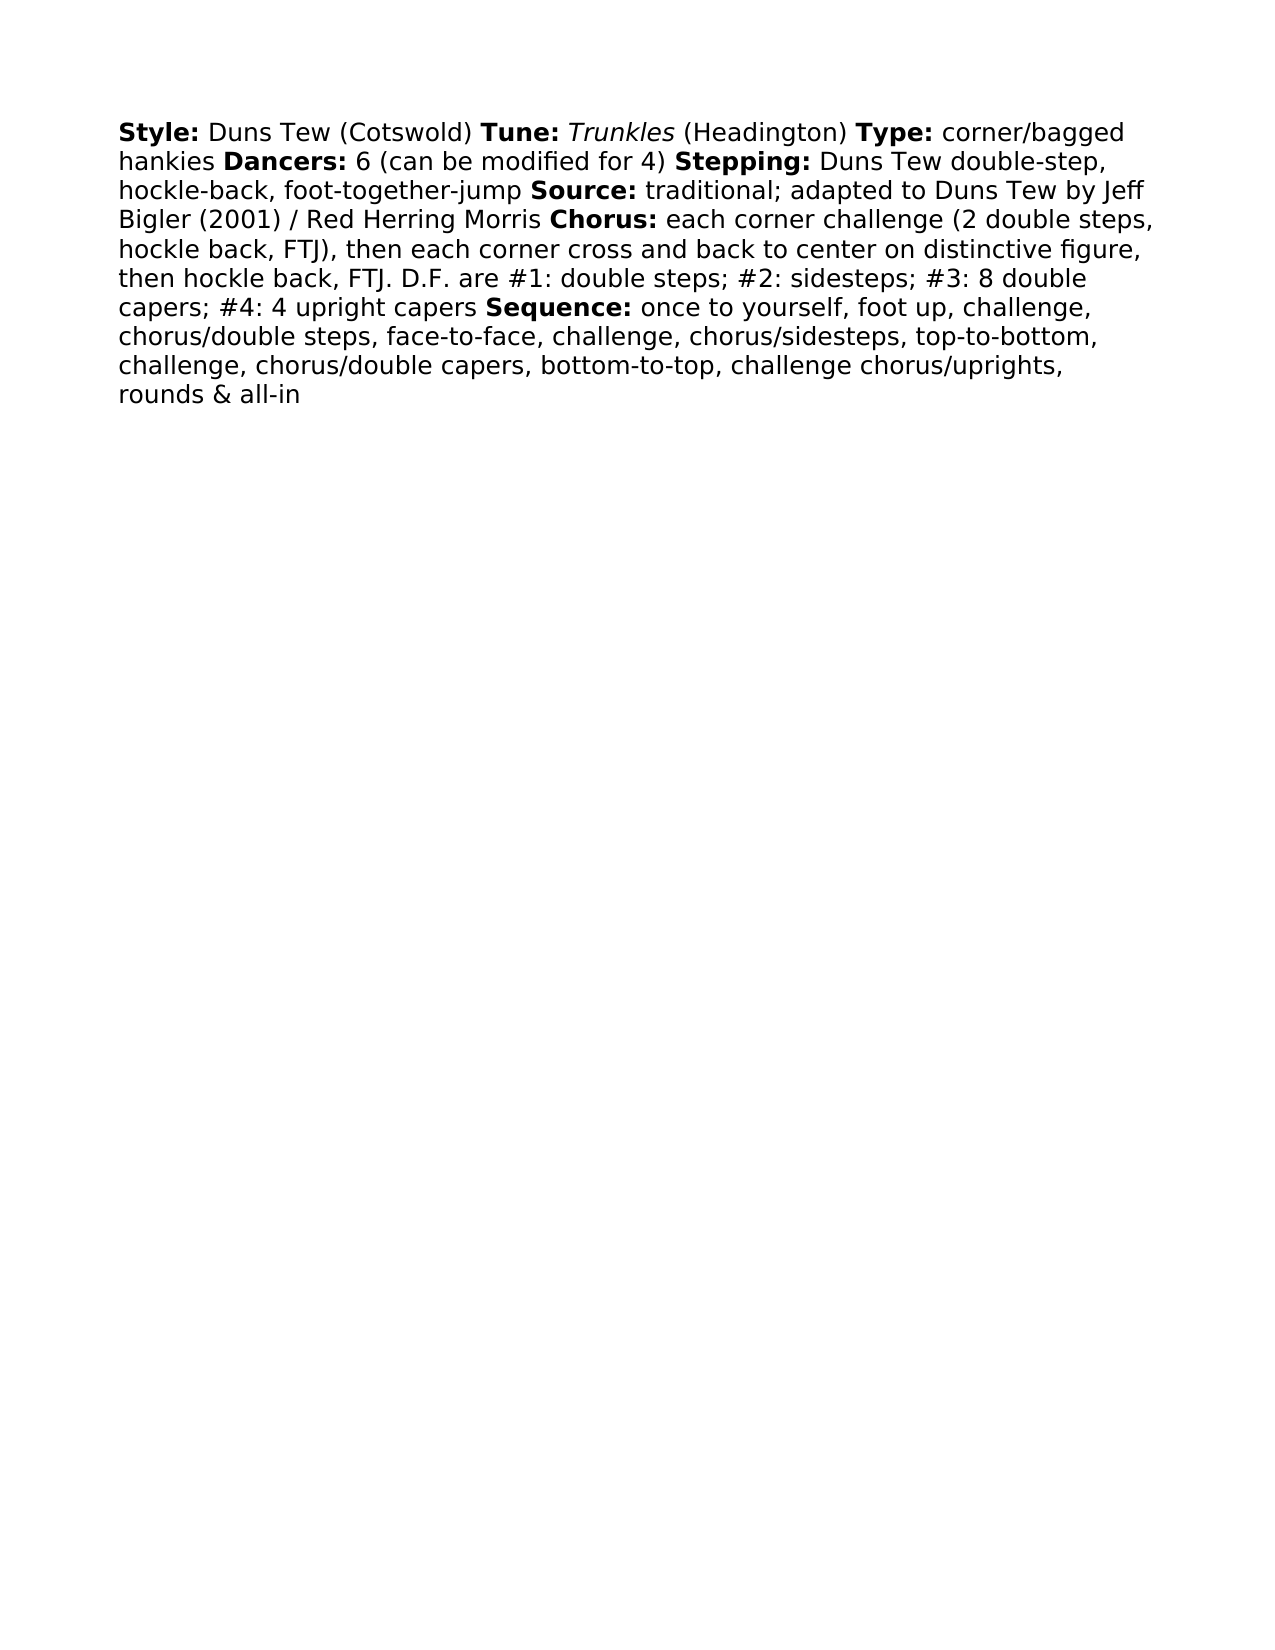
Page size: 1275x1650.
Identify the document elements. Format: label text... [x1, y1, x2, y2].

text Style: Duns Tew (Cotswold) Tune: Trunkles (Headington) Type: corner/bagged hankies Dancers: 6 (can be modified for 4) Stepping: Duns Tew double-step, hockle-back, foot-together-jump Source: traditional; adapted to Duns Tew by Jeff Bigler (2001) / Red Herring Morris Chorus: each corner challenge (2 double steps, hockle back, FTJ), then each corner cross and back to center on distinctive figure, then hockle back, FTJ. D.F. are #1: double steps; #2: sidesteps; #3: 8 double capers; #4: 4 upright capers Sequence: once to yourself, foot up, challenge, chorus/double steps, face-to-face, challenge, chorus/sidesteps, top-to-bottom, challenge, chorus/double capers, bottom-to-top, challenge chorus/uprights, rounds & all-in [118, 118, 1157, 410]
